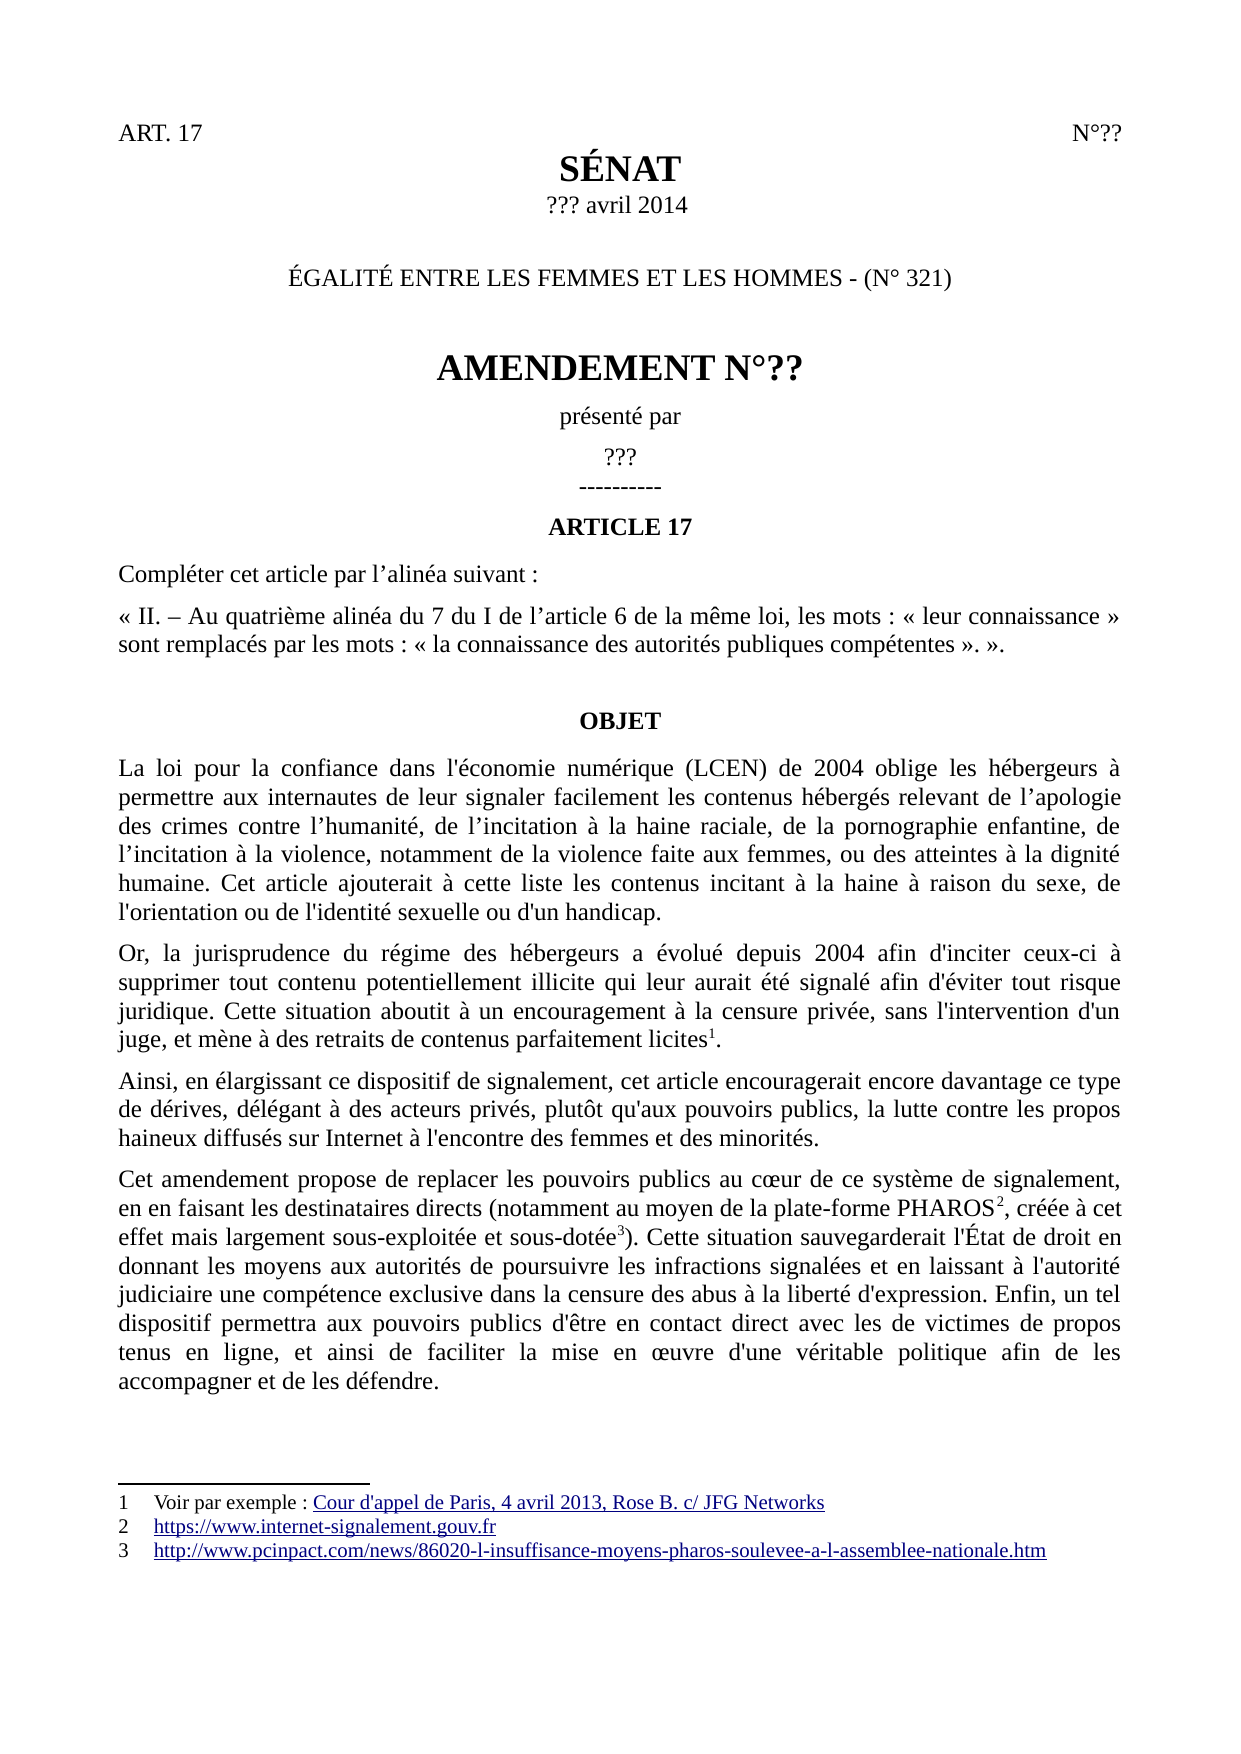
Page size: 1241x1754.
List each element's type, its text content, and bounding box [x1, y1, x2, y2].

text « II. – Au quatrième alinéa du 7 du I de l’article 6 de la même loi, les mots : « leur connaissance » sont remplacés par les mots : « la connaissance des autorités publiques compétentes ». ». [118, 601, 1122, 658]
text La loi pour la confiance dans l'économie numérique (LCEN) de 2004 oblige les hébergeurs à permettre aux internautes de leur signaler facilement les contenus hébergés relevant de l’apologie des crimes contre l’humanité, de l’incitation à la haine raciale, de la pornographie enfantine, de l’incitation à la violence, notamment de la violence faite aux femmes, ou des atteintes à la dignité humaine. Cet article ajouterait à cette liste les contenus incitant à la haine à raison du sexe, de l'orientation ou de l'identité sexuelle ou d'un handicap. [118, 753, 1122, 926]
text ---------- [118, 471, 1122, 499]
table_header N°?? [845, 118, 1122, 147]
text http://www.pcinpact.com/news/86020-l-insuffisance-moyens-pharos-soulevee-a-l-assemblee-nationale.htm [118, 1538, 1122, 1562]
text Cet amendement propose de replacer les pouvoirs publics au cœur de ce système de signalement, en en faisant les destinataires directs (notamment au moyen de la plate-forme PHAROS, créée à cet effet mais largement sous-exploitée et sous-dotée). Cette situation sauvegarderait l'État de droit en donnant les moyens aux autorités de poursuivre les infractions signalées et en laissant à l'autorité judiciaire une compétence exclusive dans la censure des abus à la liberté d'expression. Enfin, un tel dispositif permettra aux pouvoirs publics d'être en contact direct avec les de victimes de propos tenus en ligne, et ainsi de faciliter la mise en œuvre d'une véritable politique afin de les accompagner et de les défendre. [118, 1164, 1122, 1394]
text présenté par [118, 401, 1122, 429]
table_header ART. 17 [118, 118, 844, 147]
text https://www.internet-signalement.gouv.fr [118, 1514, 1122, 1538]
text ÉGALITÉ ENTRE LES FEMMES ET LES HOMMES - (N° 321) [118, 263, 1122, 291]
text Compléter cet article par l’alinéa suivant : [118, 559, 1122, 588]
text ARTICLE 17 [118, 512, 1122, 541]
table_header ??? [369, 442, 871, 471]
text Or, la jurisprudence du régime des hébergeurs a évolué depuis 2004 afin d'inciter ceux-ci à supprimer tout contenu potentiellement illicite qui leur aurait été signalé afin d'éviter tout risque juridique. Cette situation aboutit à un encouragement à la censure privée, sans l'intervention d'un juge, et mène à des retraits de contenus parfaitement licites. [118, 938, 1122, 1053]
text Ainsi, en élargissant ce dispositif de signalement, cet article encouragerait encore davantage ce type de dérives, délégant à des acteurs privés, plutôt qu'aux pouvoirs publics, la lutte contre les propos haineux diffusés sur Internet à l'encontre des femmes et des minorités. [118, 1066, 1122, 1152]
text ??? avril 2014 [118, 190, 1122, 219]
text Voir par exemple : Cour d'appel de Paris, 4 avril 2013, Rose B. c/ JFG Networks [118, 1490, 1122, 1514]
text AMENDEMENT N°?? [118, 345, 1122, 388]
text OBJET [118, 706, 1122, 734]
text SÉNAT [118, 147, 1122, 190]
